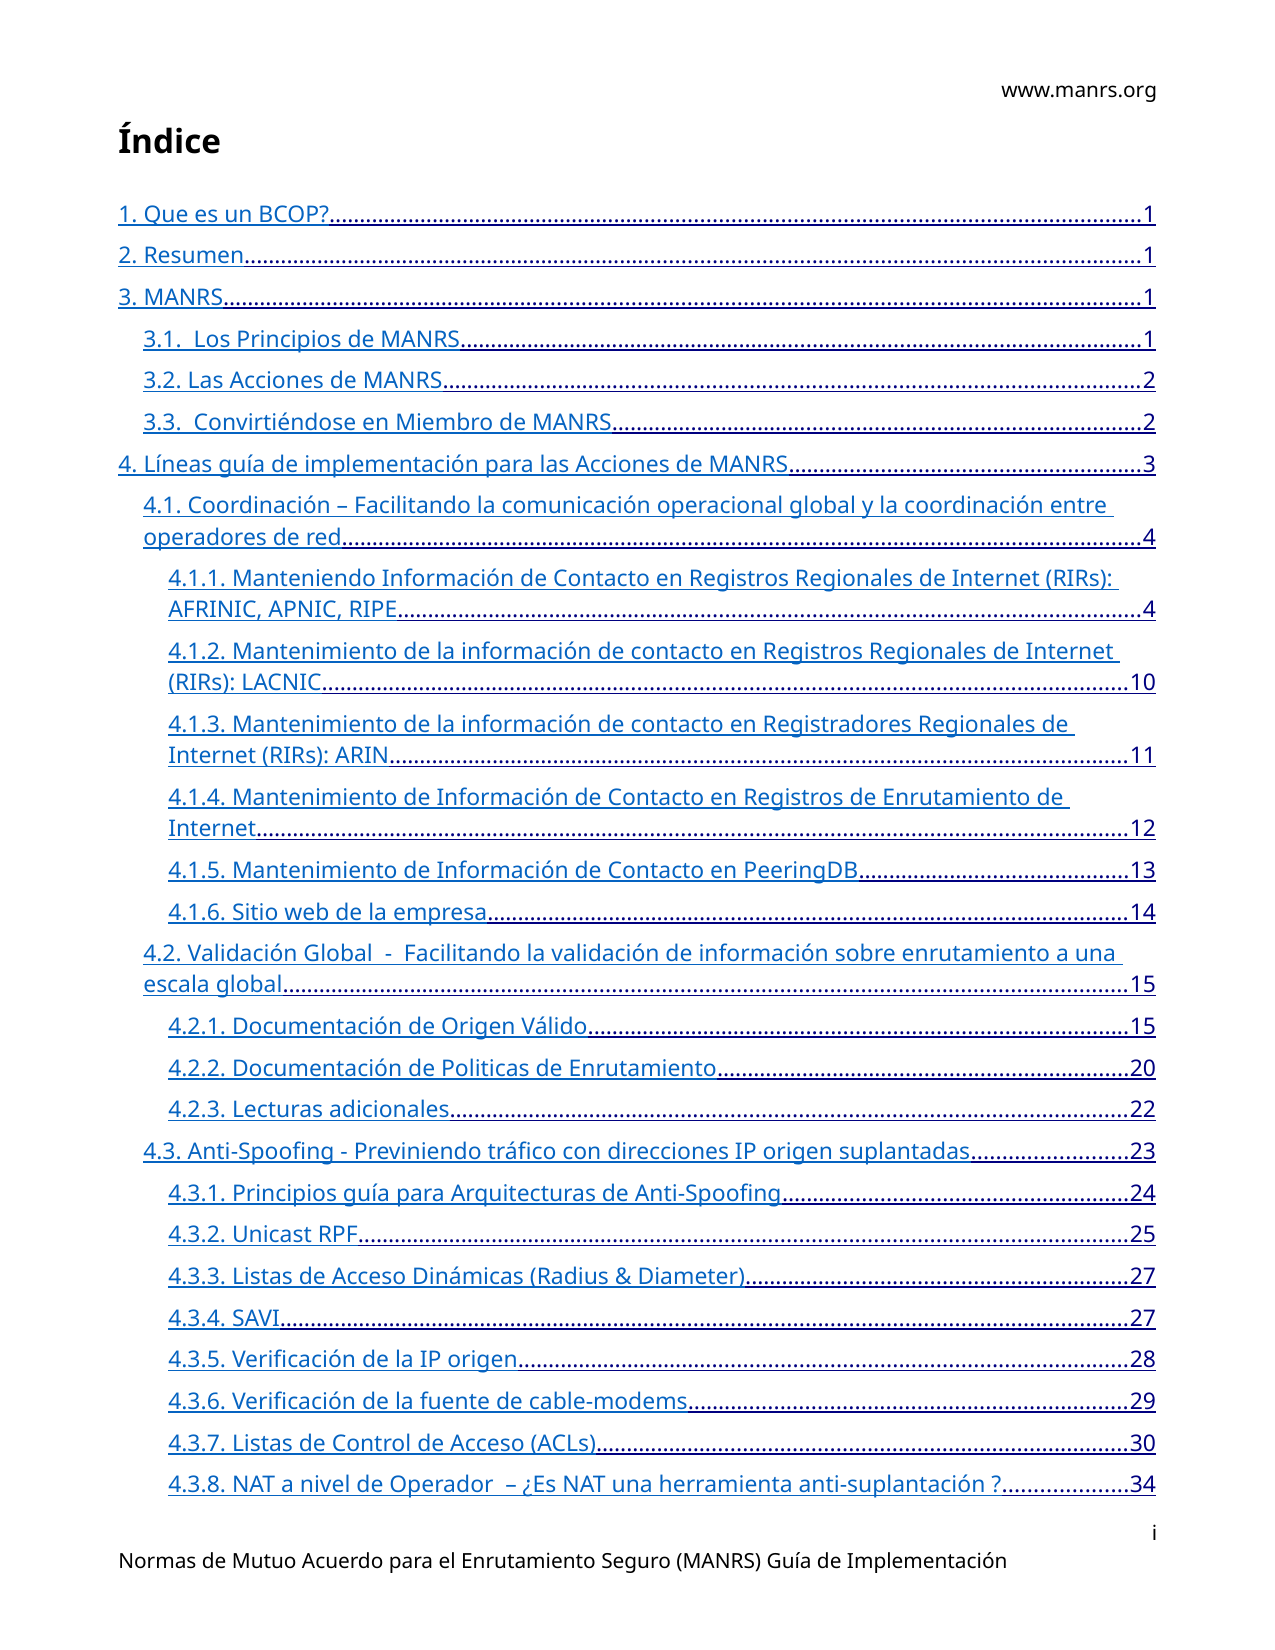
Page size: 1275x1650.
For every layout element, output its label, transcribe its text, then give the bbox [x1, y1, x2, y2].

text 3.1. Los Principios de MANRS 1 [143, 323, 1157, 354]
text 4.3.1. Principios guía para Arquitecturas de Anti-Spoofing 24 [168, 1177, 1157, 1208]
text 4.3.6. Verificación de la fuente de cable-modems 29 [168, 1385, 1157, 1416]
text 4.1.1. Manteniendo Información de Contacto en Registros Regionales de Internet (RIRs): AFRINIC, APNIC, RIPE 4 [168, 562, 1157, 625]
text 4.1.6. Sitio web de la empresa 14 [168, 896, 1157, 927]
text 4.1.3. Mantenimiento de la información de contacto en Registradores Regionales de Internet (RIRs): ARIN 11 [168, 708, 1157, 771]
text 3.2. Las Acciones de MANRS 2 [143, 364, 1157, 396]
text 4.3. Anti-Spoofing - Previniendo tráfico con direcciones IP origen suplantadas 23 [143, 1135, 1157, 1166]
text 4.3.4. SAVI 27 [168, 1302, 1157, 1333]
text 4.3.7. Listas de Control de Acceso (ACLs) 30 [168, 1427, 1157, 1458]
text 4.3.3. Listas de Acceso Dinámicas (Radius & Diameter) 27 [168, 1260, 1157, 1291]
text 3. MANRS 1 [118, 281, 1157, 312]
text 2. Resumen 1 [118, 239, 1157, 271]
text Índice [118, 118, 1157, 163]
text 4.2. Validación Global - Facilitando la validación de información sobre enrutamiento a una escala global 15 [143, 937, 1157, 1000]
text 4. Líneas guía de implementación para las Acciones de MANRS 3 [118, 448, 1157, 479]
text 4.3.8. NAT a nivel de Operador – ¿Es NAT una herramienta anti-suplantación ? 34 [168, 1468, 1157, 1500]
text 1. Que es un BCOP? 1 [118, 198, 1157, 229]
text 4.3.5. Verificación de la IP origen 28 [168, 1343, 1157, 1375]
text 4.2.1. Documentación de Origen Válido 15 [168, 1010, 1157, 1041]
text 4.1.2. Mantenimiento de la información de contacto en Registros Regionales de Internet (RIRs): LACNIC 10 [168, 635, 1157, 698]
text 3.3. Convirtiéndose en Miembro de MANRS 2 [143, 406, 1157, 437]
text 4.1.5. Mantenimiento de Información de Contacto en PeeringDB 13 [168, 854, 1157, 885]
text 4.3.2. Unicast RPF 25 [168, 1218, 1157, 1250]
text 4.2.3. Lecturas adicionales 22 [168, 1093, 1157, 1125]
text 4.1. Coordinación – Facilitando la comunicación operacional global y la coordinación entre operadores de red 4 [143, 489, 1157, 552]
text 4.2.2. Documentación de Politicas de Enrutamiento 20 [168, 1052, 1157, 1083]
text 4.1.4. Mantenimiento de Información de Contacto en Registros de Enrutamiento de Internet 12 [168, 781, 1157, 843]
